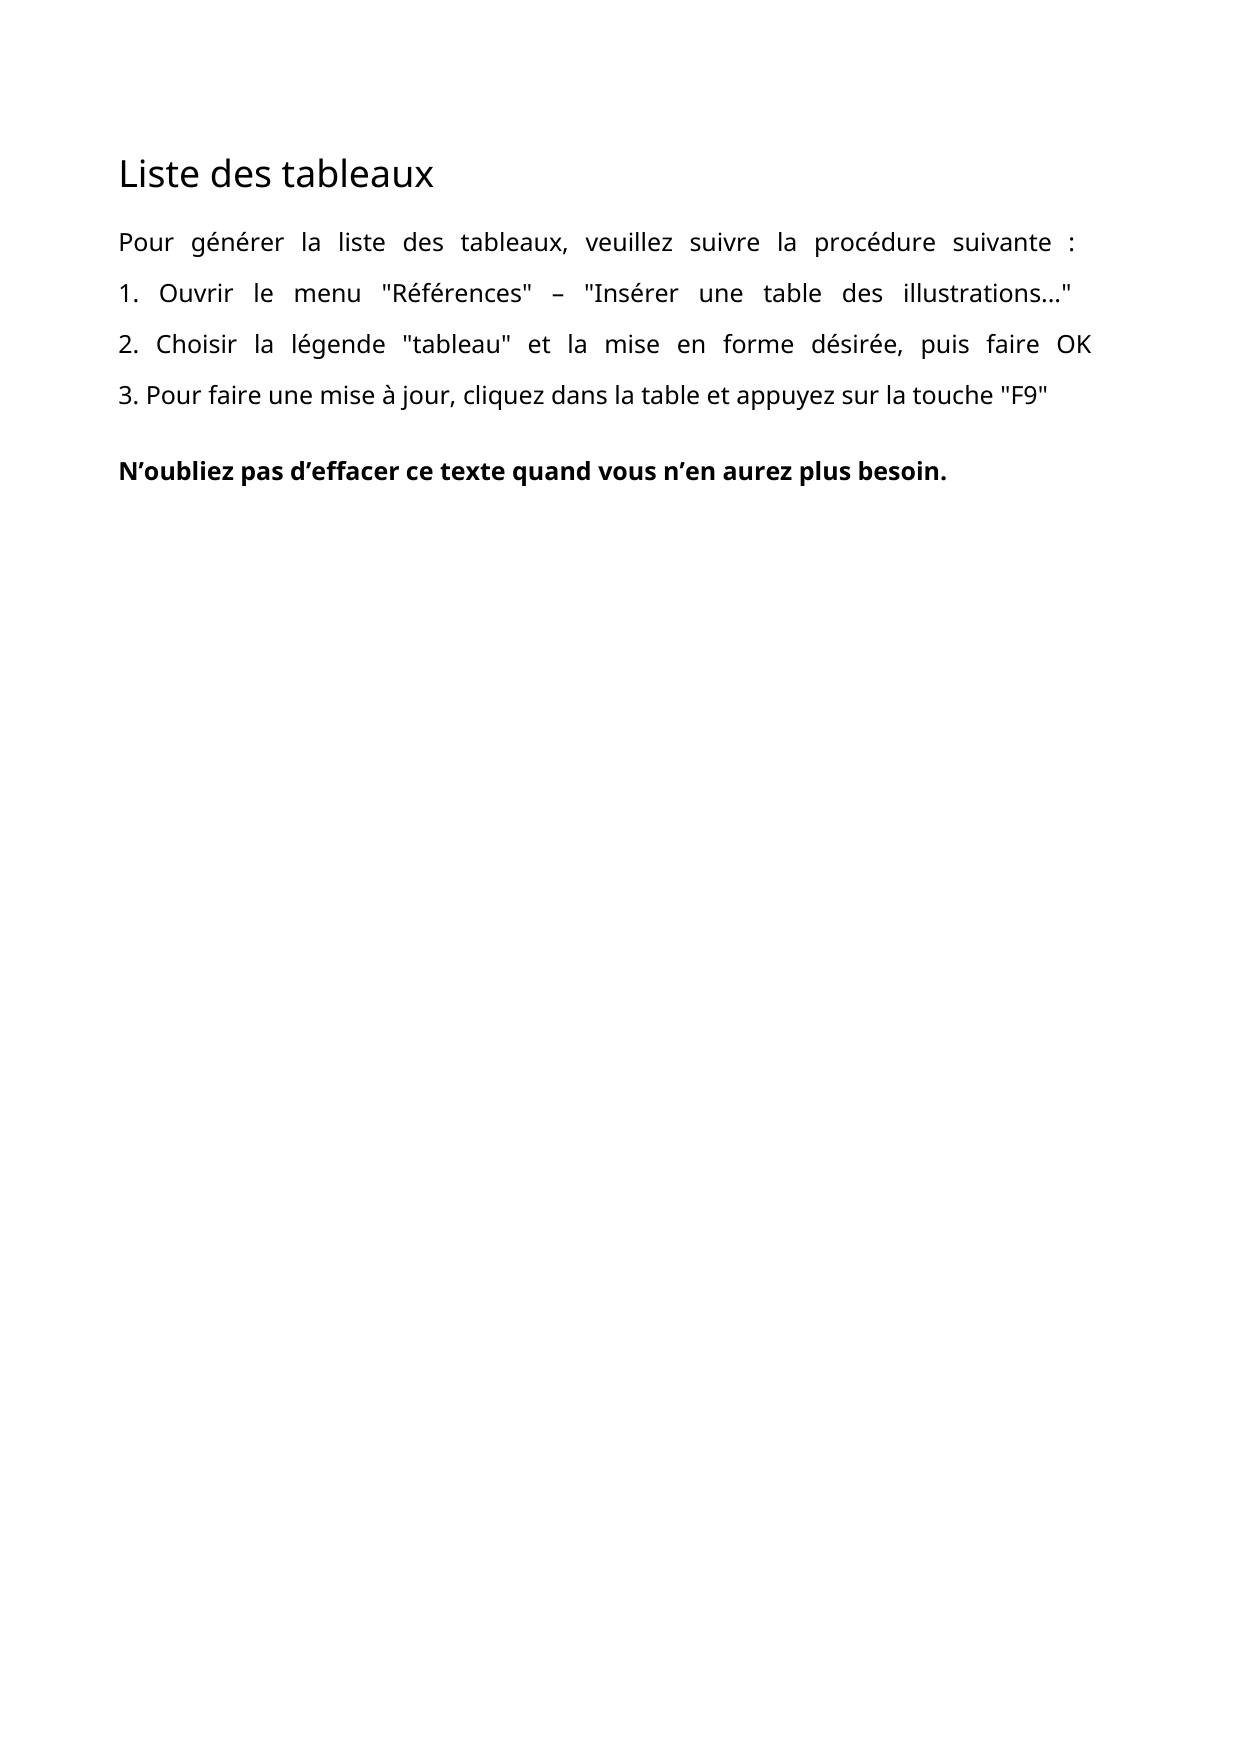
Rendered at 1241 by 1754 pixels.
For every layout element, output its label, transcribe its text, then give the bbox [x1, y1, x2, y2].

list Liste des tableaux [118, 148, 1092, 199]
subtitle N’oubliez pas d’effacer ce texte quand vous n’en aurez plus besoin. [118, 453, 1092, 487]
text Pour générer la liste des tableaux, veuillez suivre la procédure suivante : 1. Ouvrir le menu "Références" – "Insérer une table des illustrations..." 2. Choisir la légende "tableau" et la mise en forme désirée, puis faire OK 3. Pour faire une mise à jour, cliquez dans la table et appuyez sur la touche "F9" [118, 224, 1092, 411]
